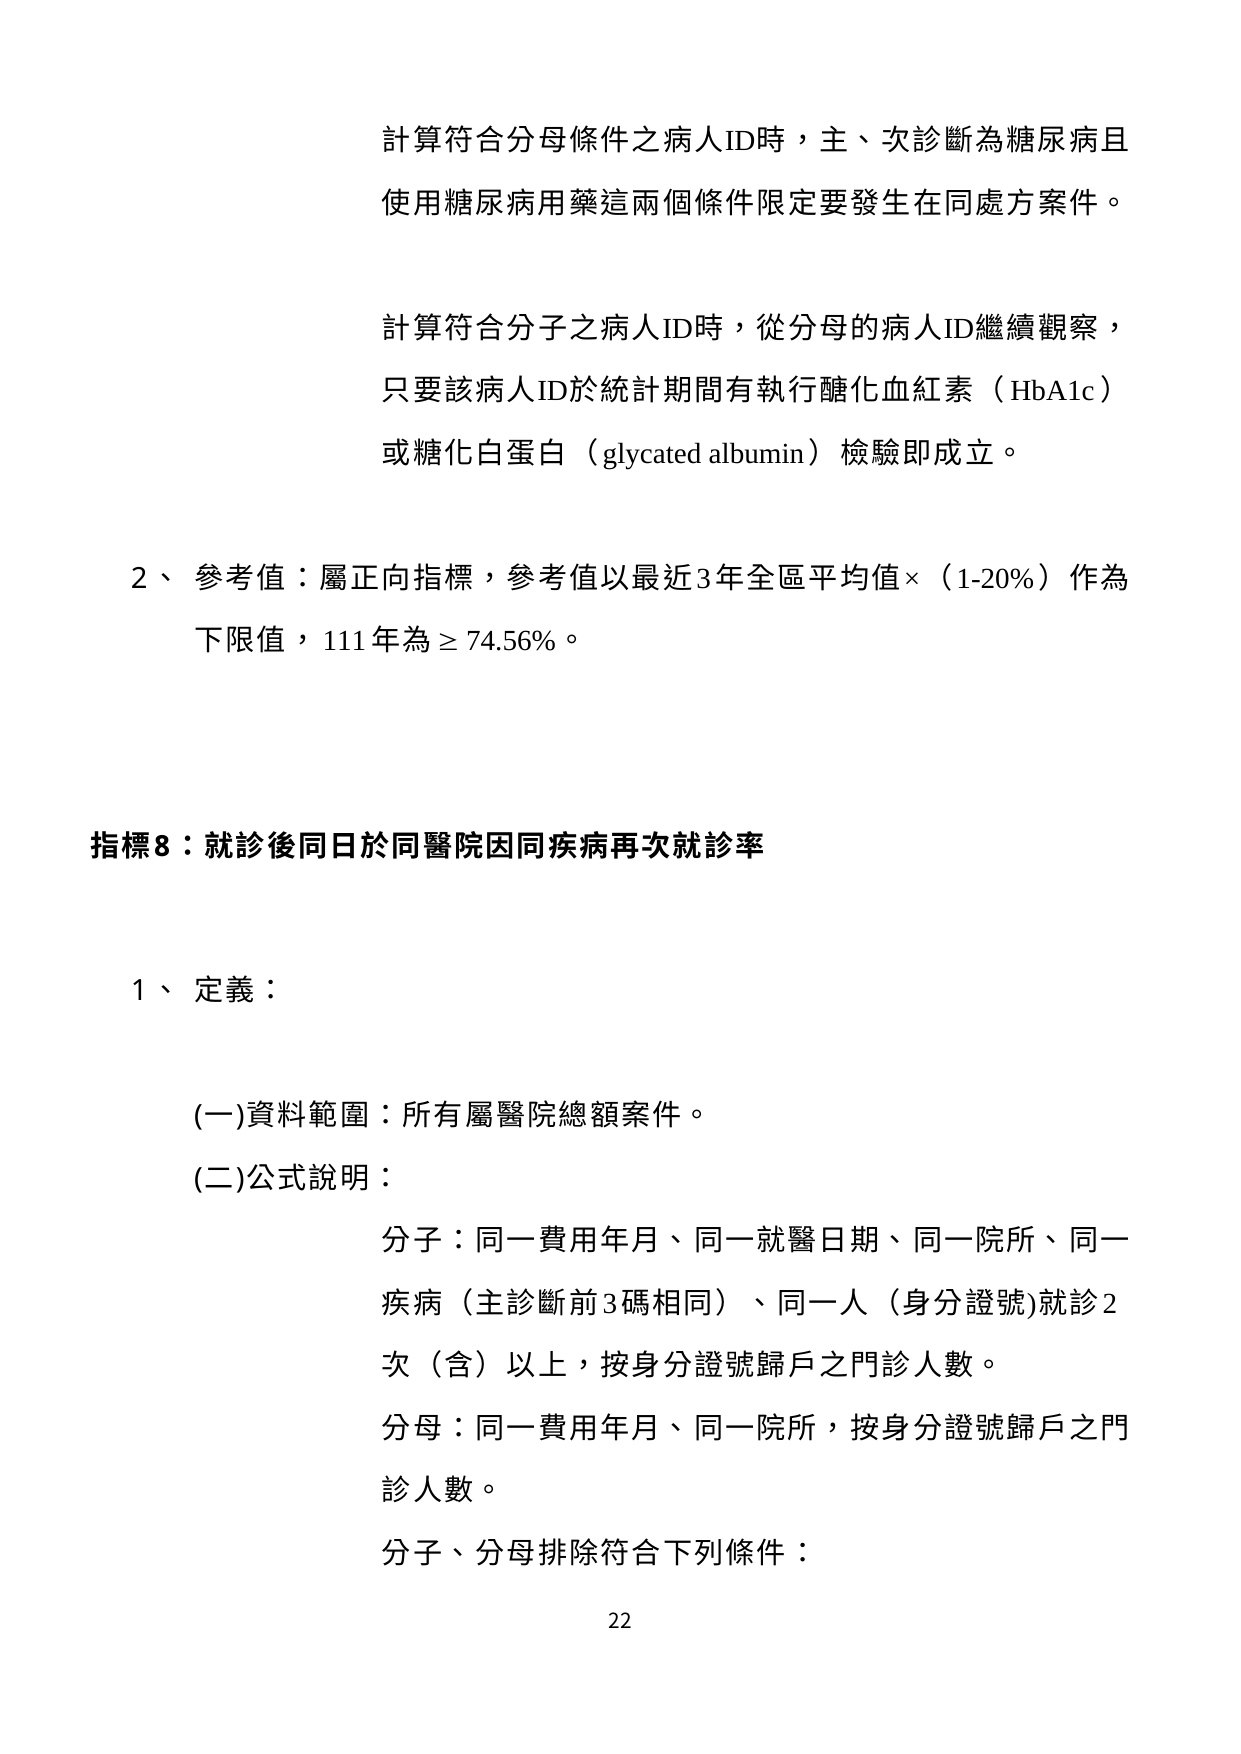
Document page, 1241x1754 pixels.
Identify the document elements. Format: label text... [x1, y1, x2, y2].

text 分母：同一費用年月、同一院所，按身分證號歸戶之門診人數。 [378, 1384, 1145, 1509]
text 分子：同一費用年月、同一就醫日期、同一院所、同一疾病（主診斷前3碼相同）、同一人（身分證號)就診2次（含）以上，按身分證號歸戶之門診人數。 [378, 1196, 1145, 1384]
text 分子、分母排除符合下列條件： [378, 1509, 1145, 1571]
text 指標8：就診後同日於同醫院因同疾病再次就診率 [89, 802, 1145, 927]
text 計算符合分子之病人ID時，從分母的病人ID繼續觀察，只要該病人ID於統計期間有執行醣化血紅素（HbA1c）或糖化白蛋白（glycated albumin）檢驗即成立。 [378, 284, 1145, 534]
text (一)資料範圍：所有屬醫院總額案件。 [189, 1071, 1145, 1134]
text 計算符合分母條件之病人ID時，主、次診斷為糖尿病且使用糖尿病用藥這兩個條件限定要發生在同處方案件。 [378, 96, 1145, 284]
list 定義： [125, 946, 1145, 1071]
list 參考值：屬正向指標，參考值以最近3年全區平均值×（1-20%）作為下限值，111年為74.56%。 [125, 534, 1145, 721]
text (二)公式說明： [189, 1134, 1145, 1196]
